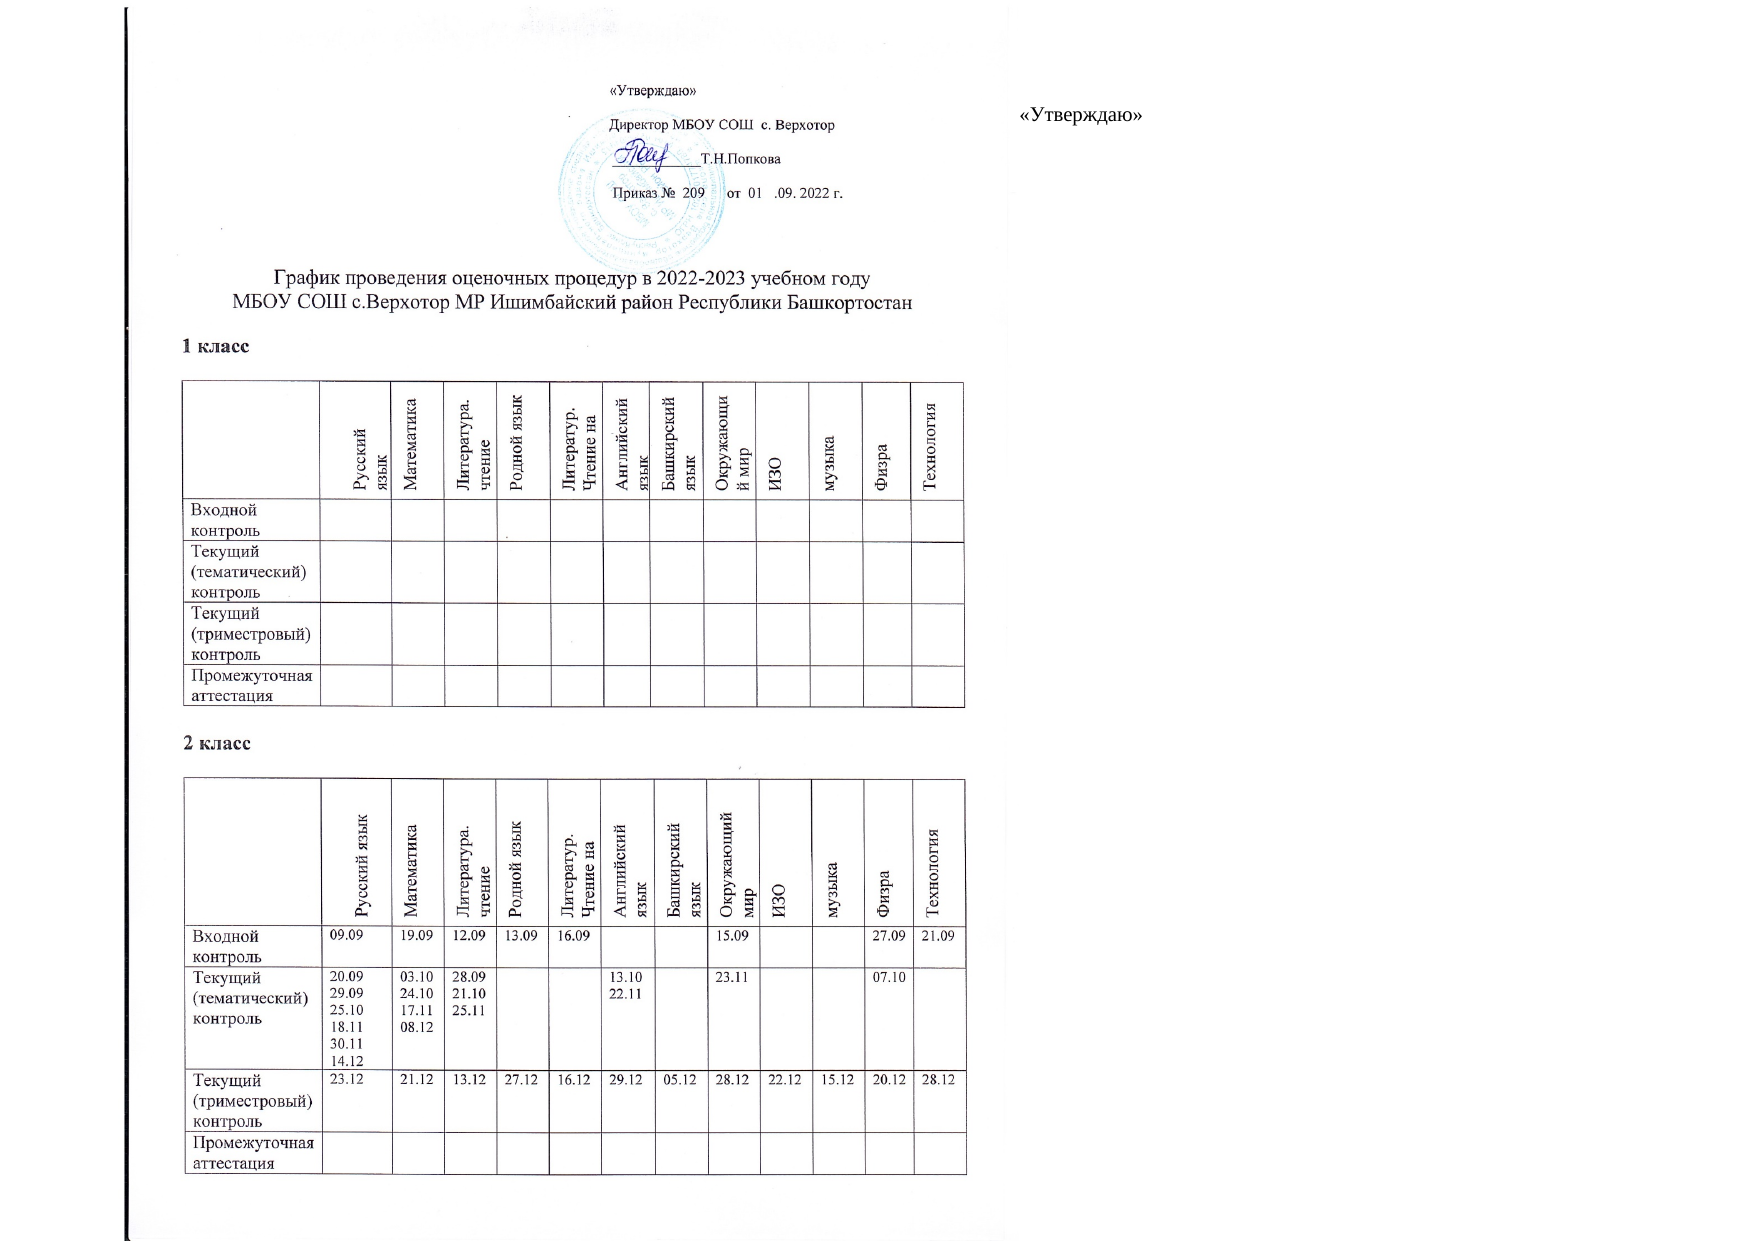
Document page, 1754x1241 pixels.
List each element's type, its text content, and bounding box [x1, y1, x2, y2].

text «Утверждаю» [1020, 74, 1636, 126]
